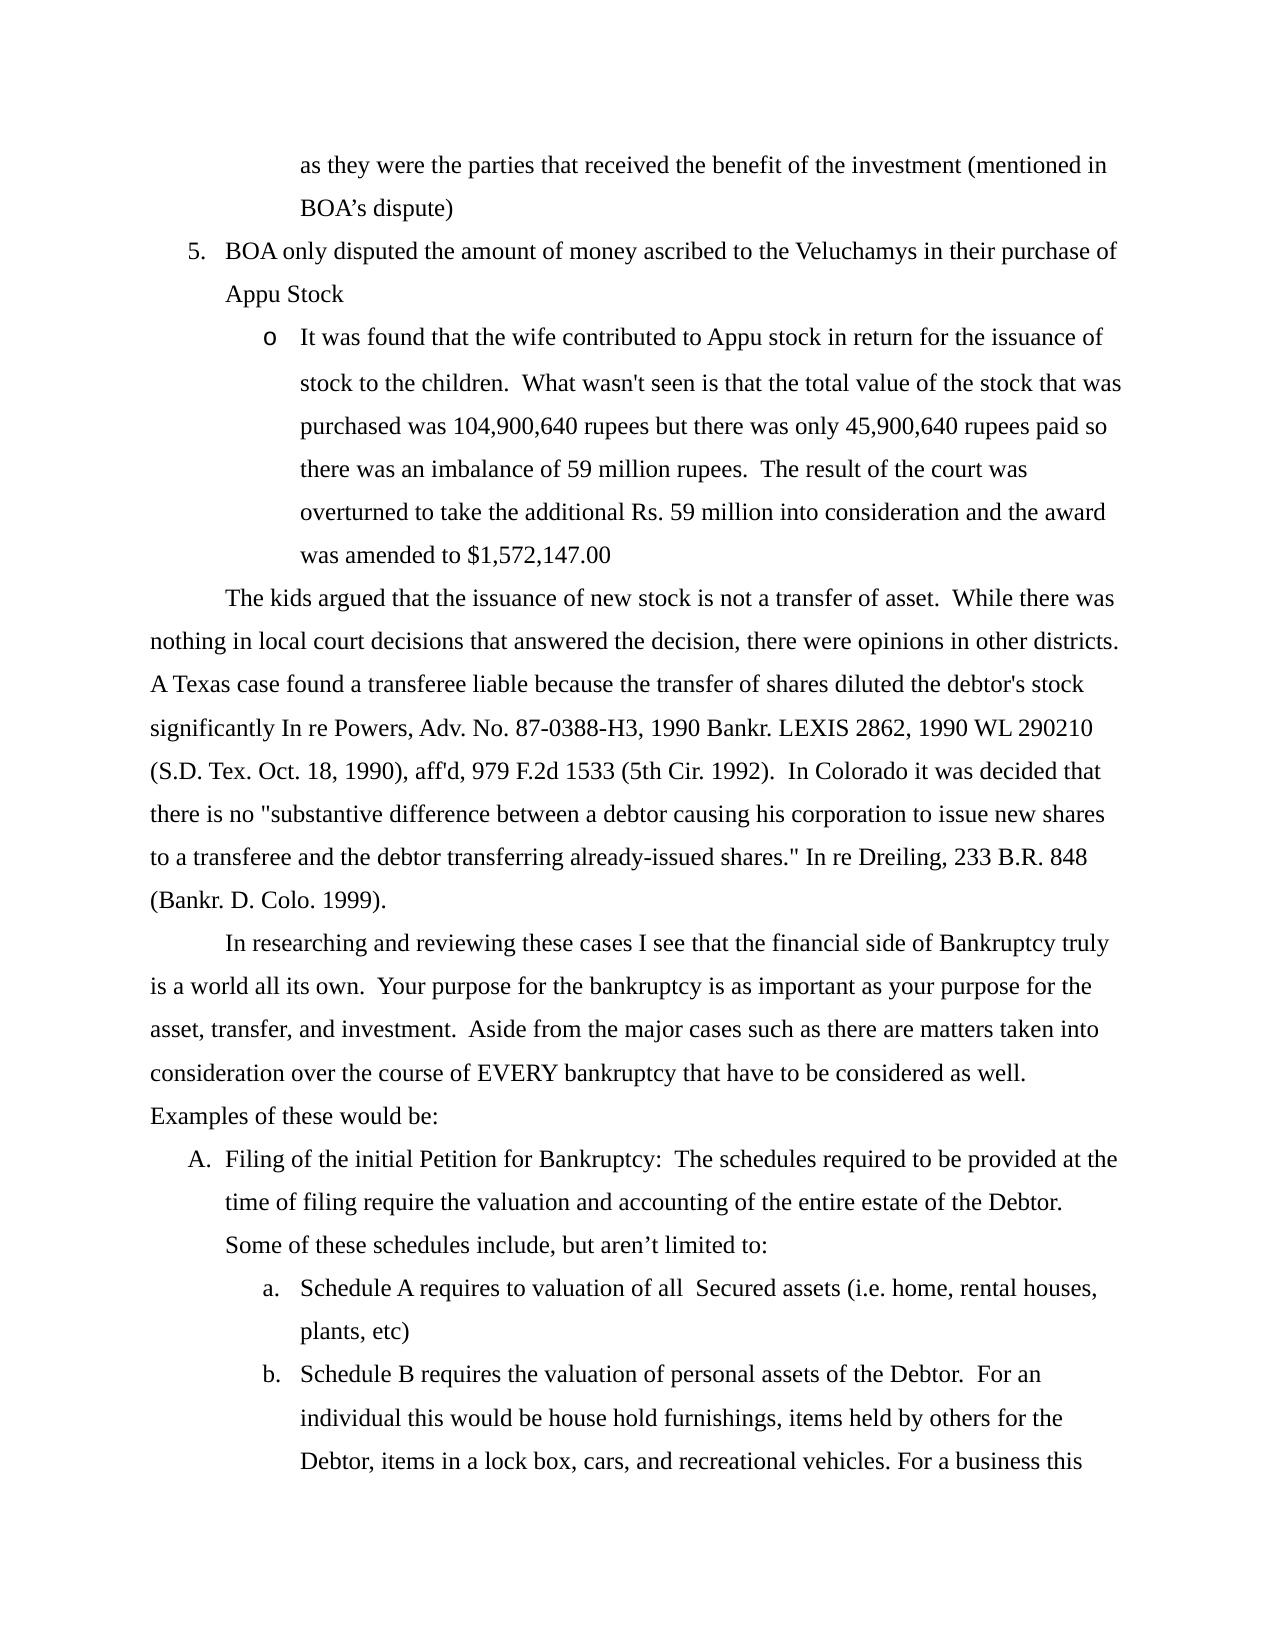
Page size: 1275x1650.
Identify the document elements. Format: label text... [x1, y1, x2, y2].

text The kids argued that the issuance of new stock is not a transfer of asset. While there was nothing in local court decisions that answered the decision, there were opinions in other districts. A Texas case found a transferee liable because the transfer of shares diluted the debtor's stock significantly In re Powers, Adv. No. 87-0388-H3, 1990 Bankr. LEXIS 2862, 1990 WL 290210 (S.D. Tex. Oct. 18, 1990), aff'd, 979 F.2d 1533 (5th Cir. 1992). In Colorado it was decided that there is no "substantive difference between a debtor causing his corporation to issue new shares to a transferee and the debtor transferring already-issued shares." In re Dreiling, 233 B.R. 848 (Bankr. D. Colo. 1999). [150, 583, 1125, 914]
list It was found that the wife contributed to Appu stock in return for the issuance of stock to the children. What wasn't seen is that the total value of the stock that was purchased was 104,900,640 rupees but there was only 45,900,640 rupees paid so there was an imbalance of 59 million rupees. The result of the court was overturned to take the additional Rs. 59 million into consideration and the award was amended to $1,572,147.00 [262, 322, 1125, 569]
list BOA only disputed the amount of money ascribed to the Veluchamys in their purchase of Appu Stock [187, 236, 1125, 308]
list Schedule B requires the valuation of personal assets of the Debtor. For an individual this would be house hold furnishings, items held by others for the Debtor, items in a lock box, cars, and recreational vehicles. For a business this [262, 1359, 1125, 1474]
text In researching and reviewing these cases I see that the financial side of Bankruptcy truly is a world all its own. Your purpose for the bankruptcy is as important as your purpose for the asset, transfer, and investment. Aside from the major cases such as there are matters taken into consideration over the course of EVERY bankruptcy that have to be considered as well. Examples of these would be: [150, 928, 1125, 1129]
list as they were the parties that received the benefit of the investment (mentioned in BOA’s dispute) [262, 150, 1125, 222]
list Filing of the initial Petition for Bankruptcy: The schedules required to be provided at the time of filing require the valuation and accounting of the entire estate of the Debtor. Some of these schedules include, but aren’t limited to: [187, 1144, 1125, 1259]
list Schedule A requires to valuation of all Secured assets (i.e. home, rental houses, plants, etc) [262, 1273, 1125, 1345]
